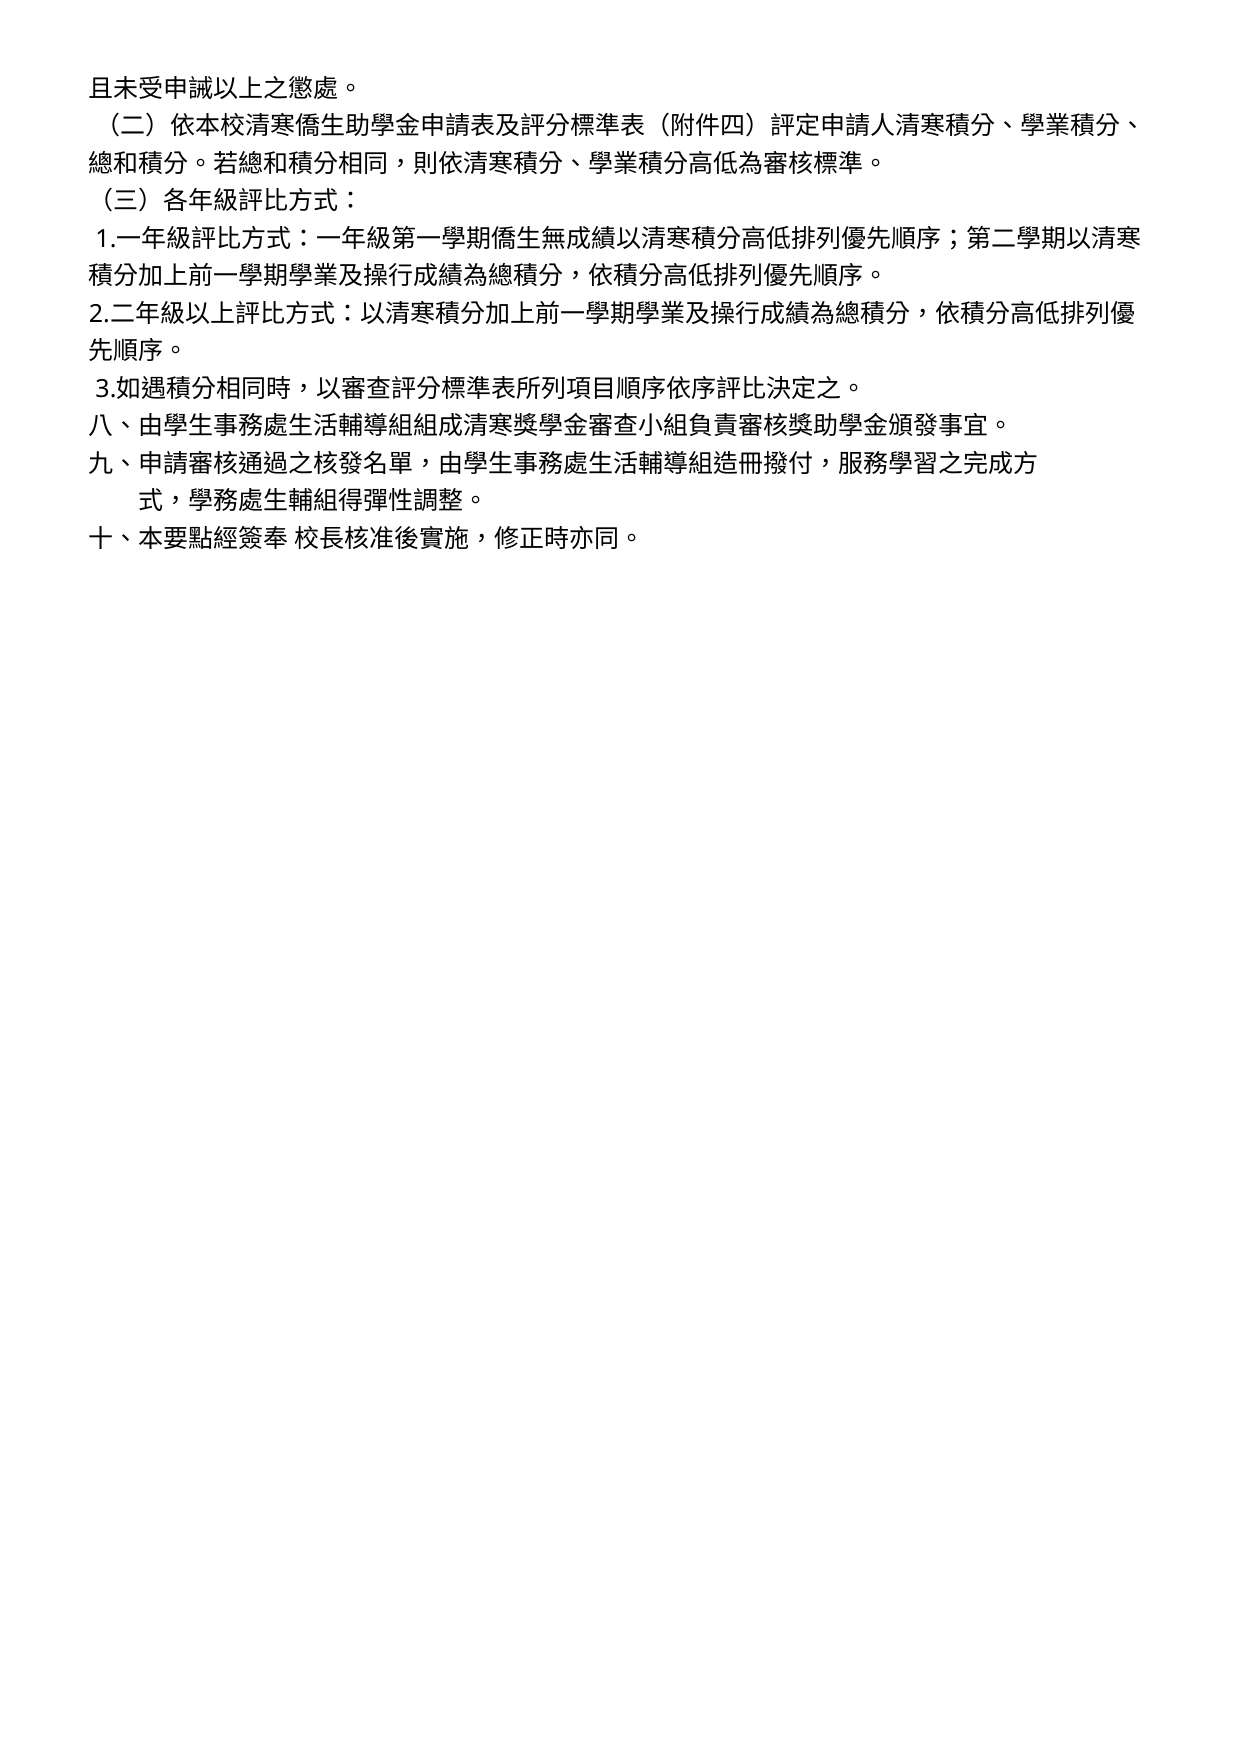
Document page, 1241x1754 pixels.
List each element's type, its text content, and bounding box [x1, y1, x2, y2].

text 八、由學生事務處生活輔導組組成清寒獎學金審查小組負責審核獎助學金頒發事宜。 [89, 405, 1152, 443]
text 1.一年級評比方式：一年級第一學期僑生無成績以清寒積分高低排列優先順序；第二學期以清寒積分加上前一學期學業及操行成績為總積分，依積分高低排列優先順序。 [89, 218, 1152, 293]
text （二）依本校清寒僑生助學金申請表及評分標準表（附件四）評定申請人清寒積分、學業積分、 [89, 105, 1152, 143]
text 十、本要點經簽奉 校長核准後實施，修正時亦同。 [89, 518, 1152, 555]
text 九、申請審核通過之核發名單，由學生事務處生活輔導組造冊撥付，服務學習之完成方 [89, 443, 1152, 480]
text 式，學務處生輔組得彈性調整。 [89, 480, 1152, 518]
text （三）各年級評比方式： [89, 180, 1152, 218]
text 且未受申誡以上之懲處。 [89, 68, 1152, 105]
text 3.如遇積分相同時，以審查評分標準表所列項目順序依序評比決定之。 [89, 368, 1152, 405]
text 2.二年級以上評比方式：以清寒積分加上前一學期學業及操行成績為總積分，依積分高低排列優先順序。 [89, 293, 1152, 368]
text 總和積分。若總和積分相同，則依清寒積分、學業積分高低為審核標準。 [89, 143, 1152, 180]
